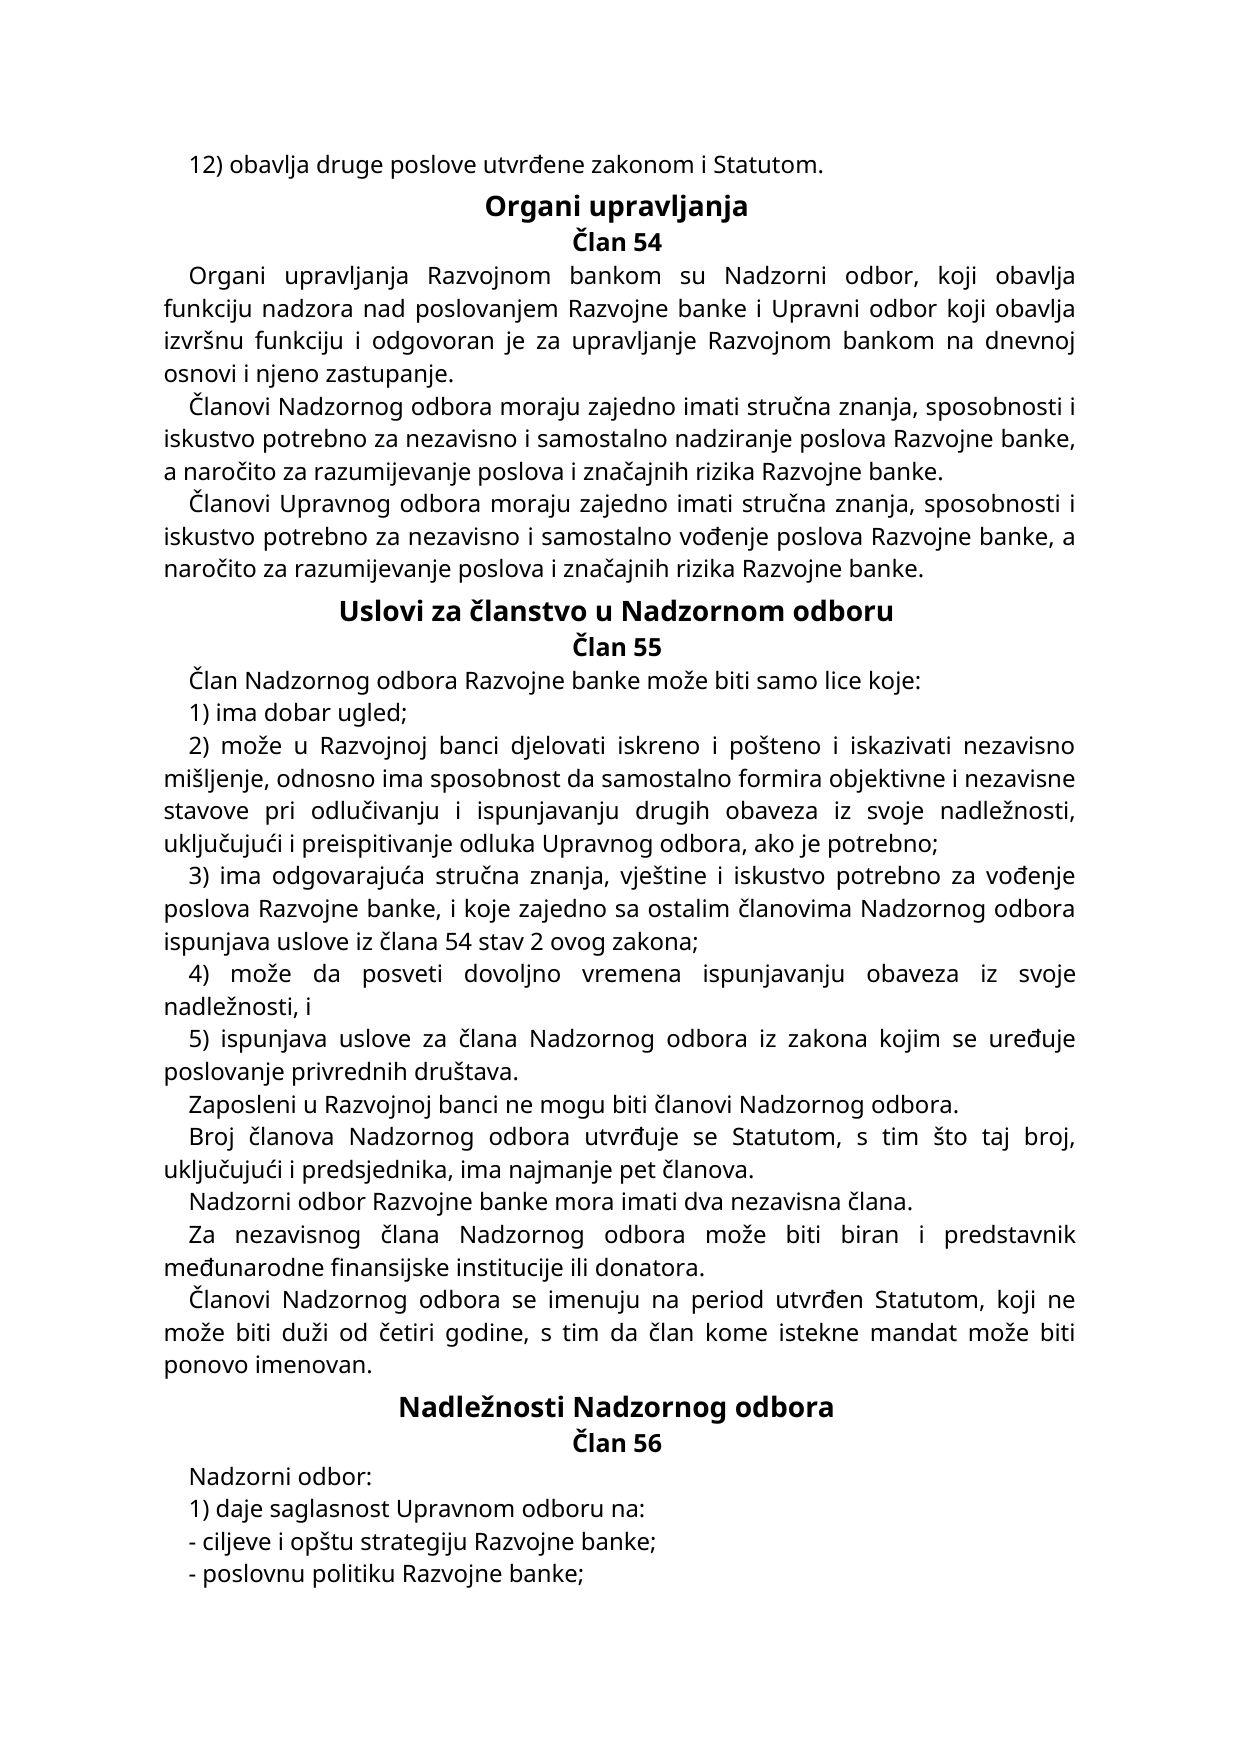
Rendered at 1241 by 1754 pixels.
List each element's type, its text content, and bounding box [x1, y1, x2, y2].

text Nadležnosti Nadzornog odbora [148, 1387, 1093, 1425]
text Broj članova Nadzornog odbora utvrđuje se Statutom, s tim što taj broj, uključujući i predsjednika, ima najmanje pet članova. [163, 1120, 1077, 1185]
text 2) može u Razvojnoj banci djelovati iskreno i pošteno i iskazivati nezavisno mišljenje, odnosno ima sposobnost da samostalno formira objektivne i nezavisne stavove pri odlučivanju i ispunjavanju drugih obaveza iz svoje nadležnosti, uključujući i preispitivanje odluka Upravnog odbora, ako je potrebno; [163, 729, 1077, 859]
text Članovi Nadzornog odbora se imenuju na period utvrđen Statutom, koji ne može biti duži od četiri godine, s tim da član kome istekne mandat može biti ponovo imenovan. [163, 1283, 1077, 1381]
text 3) ima odgovarajuća stručna znanja, vještine i iskustvo potrebno za vođenje poslova Razvojne banke, i koje zajedno sa ostalim članovima Nadzornog odbora ispunjava uslove iz člana 54 stav 2 ovog zakona; [163, 859, 1077, 957]
text 4) može da posveti dovoljno vremena ispunjavanju obaveza iz svoje nadležnosti, i [163, 957, 1077, 1022]
text Član 55 [148, 629, 1093, 663]
text 12) obavlja druge poslove utvrđene zakonom i Statutom. [163, 148, 1077, 180]
text Nadzorni odbor: [163, 1459, 1077, 1492]
text Zaposleni u Razvojnoj banci ne mogu biti članovi Nadzornog odbora. [163, 1087, 1077, 1120]
text Član 56 [148, 1425, 1093, 1459]
text Za nezavisnog člana Nadzornog odbora može biti biran i predstavnik međunarodne finansijske institucije ili donatora. [163, 1218, 1077, 1283]
text Član Nadzornog odbora Razvojne banke može biti samo lice koje: [163, 663, 1077, 696]
text Organi upravljanja Razvojnom bankom su Nadzorni odbor, koji obavlja funkciju nadzora nad poslovanjem Razvojne banke i Upravni odbor koji obavlja izvršnu funkciju i odgovoran je za upravljanje Razvojnom bankom na dnevnoj osnovi i njeno zastupanje. [163, 259, 1077, 389]
text Organi upravljanja [148, 186, 1093, 225]
text Član 54 [148, 225, 1093, 259]
text Nadzorni odbor Razvojne banke mora imati dva nezavisna člana. [163, 1185, 1077, 1218]
text 1) daje saglasnost Upravnom odboru na: [163, 1492, 1077, 1525]
text Članovi Upravnog odbora moraju zajedno imati stručna znanja, sposobnosti i iskustvo potrebno za nezavisno i samostalno vođenje poslova Razvojne banke, a naročito za razumijevanje poslova i značajnih rizika Razvojne banke. [163, 487, 1077, 585]
text 1) ima dobar ugled; [163, 696, 1077, 729]
text - ciljeve i opštu strategiju Razvojne banke; [163, 1525, 1077, 1557]
text Uslovi za članstvo u Nadzornom odboru [148, 591, 1093, 629]
text - poslovnu politiku Razvojne banke; [163, 1557, 1077, 1590]
text Članovi Nadzornog odbora moraju zajedno imati stručna znanja, sposobnosti i iskustvo potrebno za nezavisno i samostalno nadziranje poslova Razvojne banke, a naročito za razumijevanje poslova i značajnih rizika Razvojne banke. [163, 389, 1077, 487]
text 5) ispunjava uslove za člana Nadzornog odbora iz zakona kojim se uređuje poslovanje privrednih društava. [163, 1022, 1077, 1087]
